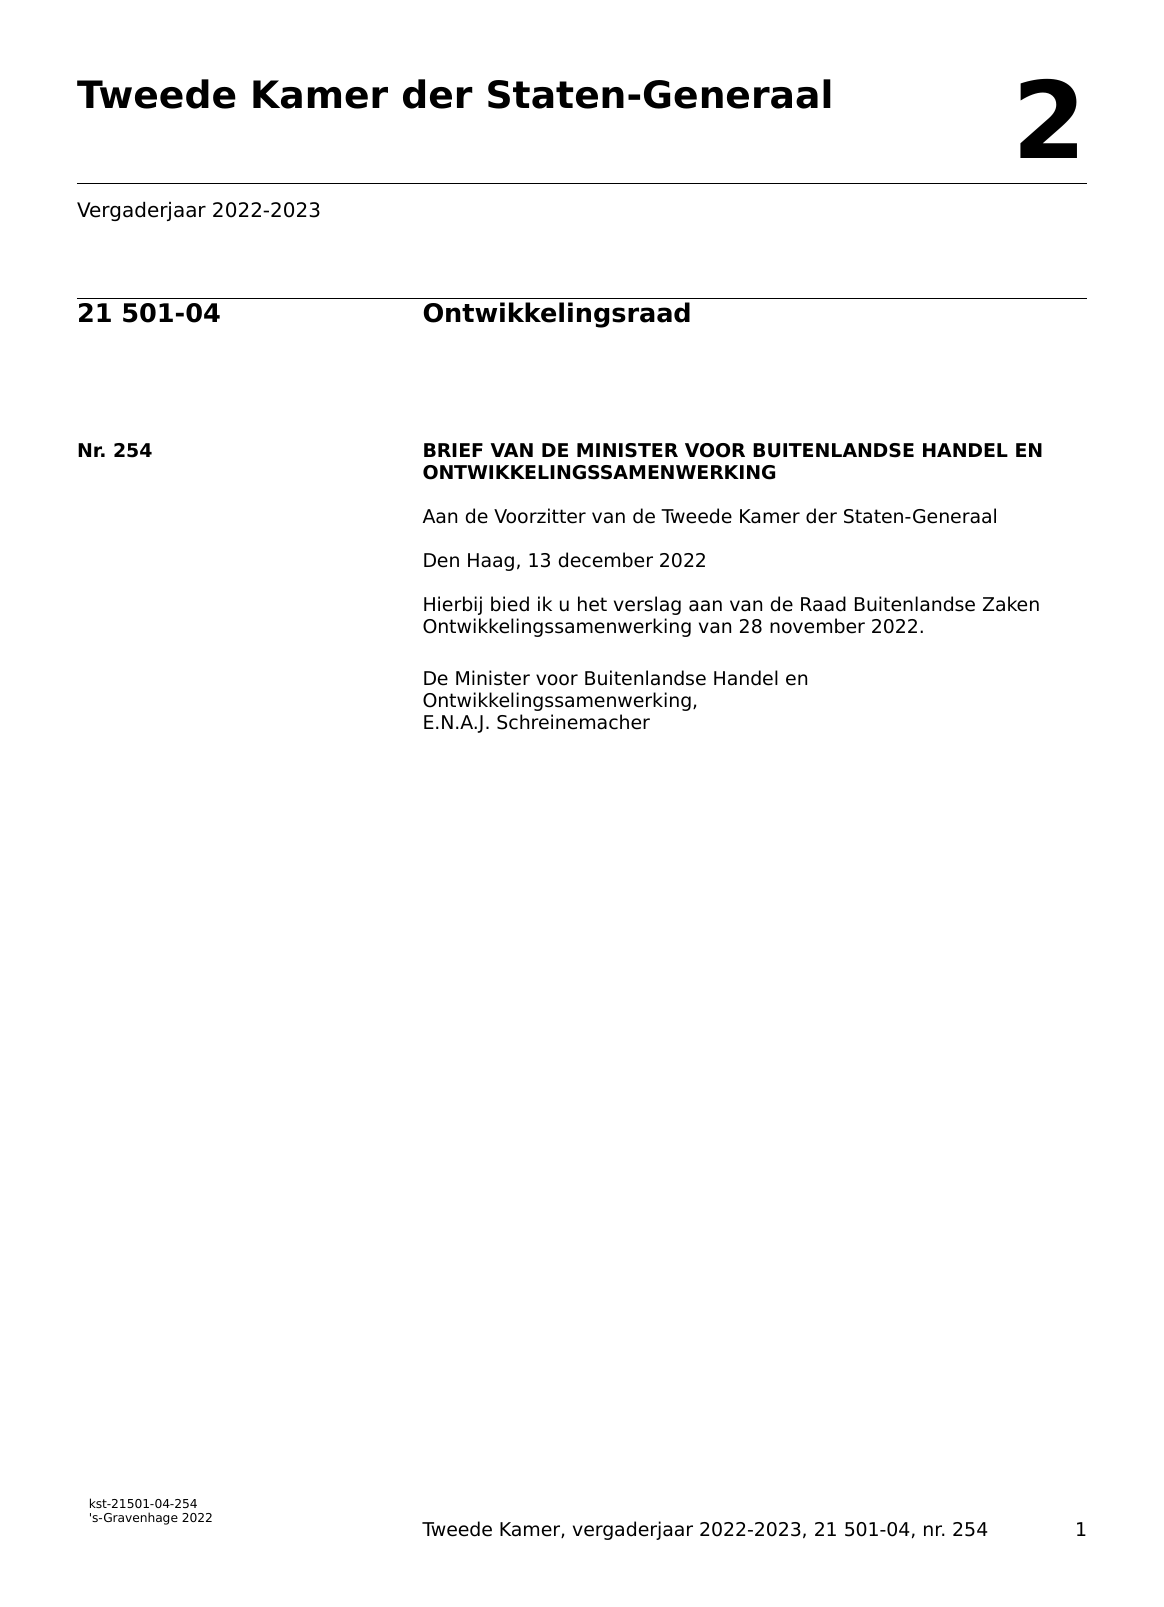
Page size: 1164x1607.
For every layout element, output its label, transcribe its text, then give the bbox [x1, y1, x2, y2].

text 's-Gravenhage 2022 [88, 1511, 323, 1525]
table_cell Vergaderjaar 2022-2023 [77, 184, 1087, 298]
text Hierbij bied ik u het verslag aan van de Raad Buitenlandse Zaken Ontwikkelingssamenwerking van 28 november 2022. [422, 594, 1087, 638]
text Den Haag, 13 december 2022 [422, 550, 1087, 572]
table_header Tweede Kamer der Staten-Generaal [77, 59, 886, 183]
subtitle Nr. 254 BRIEF VAN DE MINISTER VOOR BUITENLANDSE HANDEL EN ONTWIKKELINGSSAMENWERKING [77, 440, 1087, 484]
text De Minister voor Buitenlandse Handel en Ontwikkelingssamenwerking, E.N.A.J. Schreinemacher [422, 668, 1087, 734]
table_header 2 [886, 59, 1087, 183]
subtitle 21 501-04 Ontwikkelingsraad [77, 299, 1087, 329]
text kst-21501-04-254 [88, 1497, 323, 1511]
text Aan de Voorzitter van de Tweede Kamer der Staten-Generaal [422, 506, 1087, 528]
